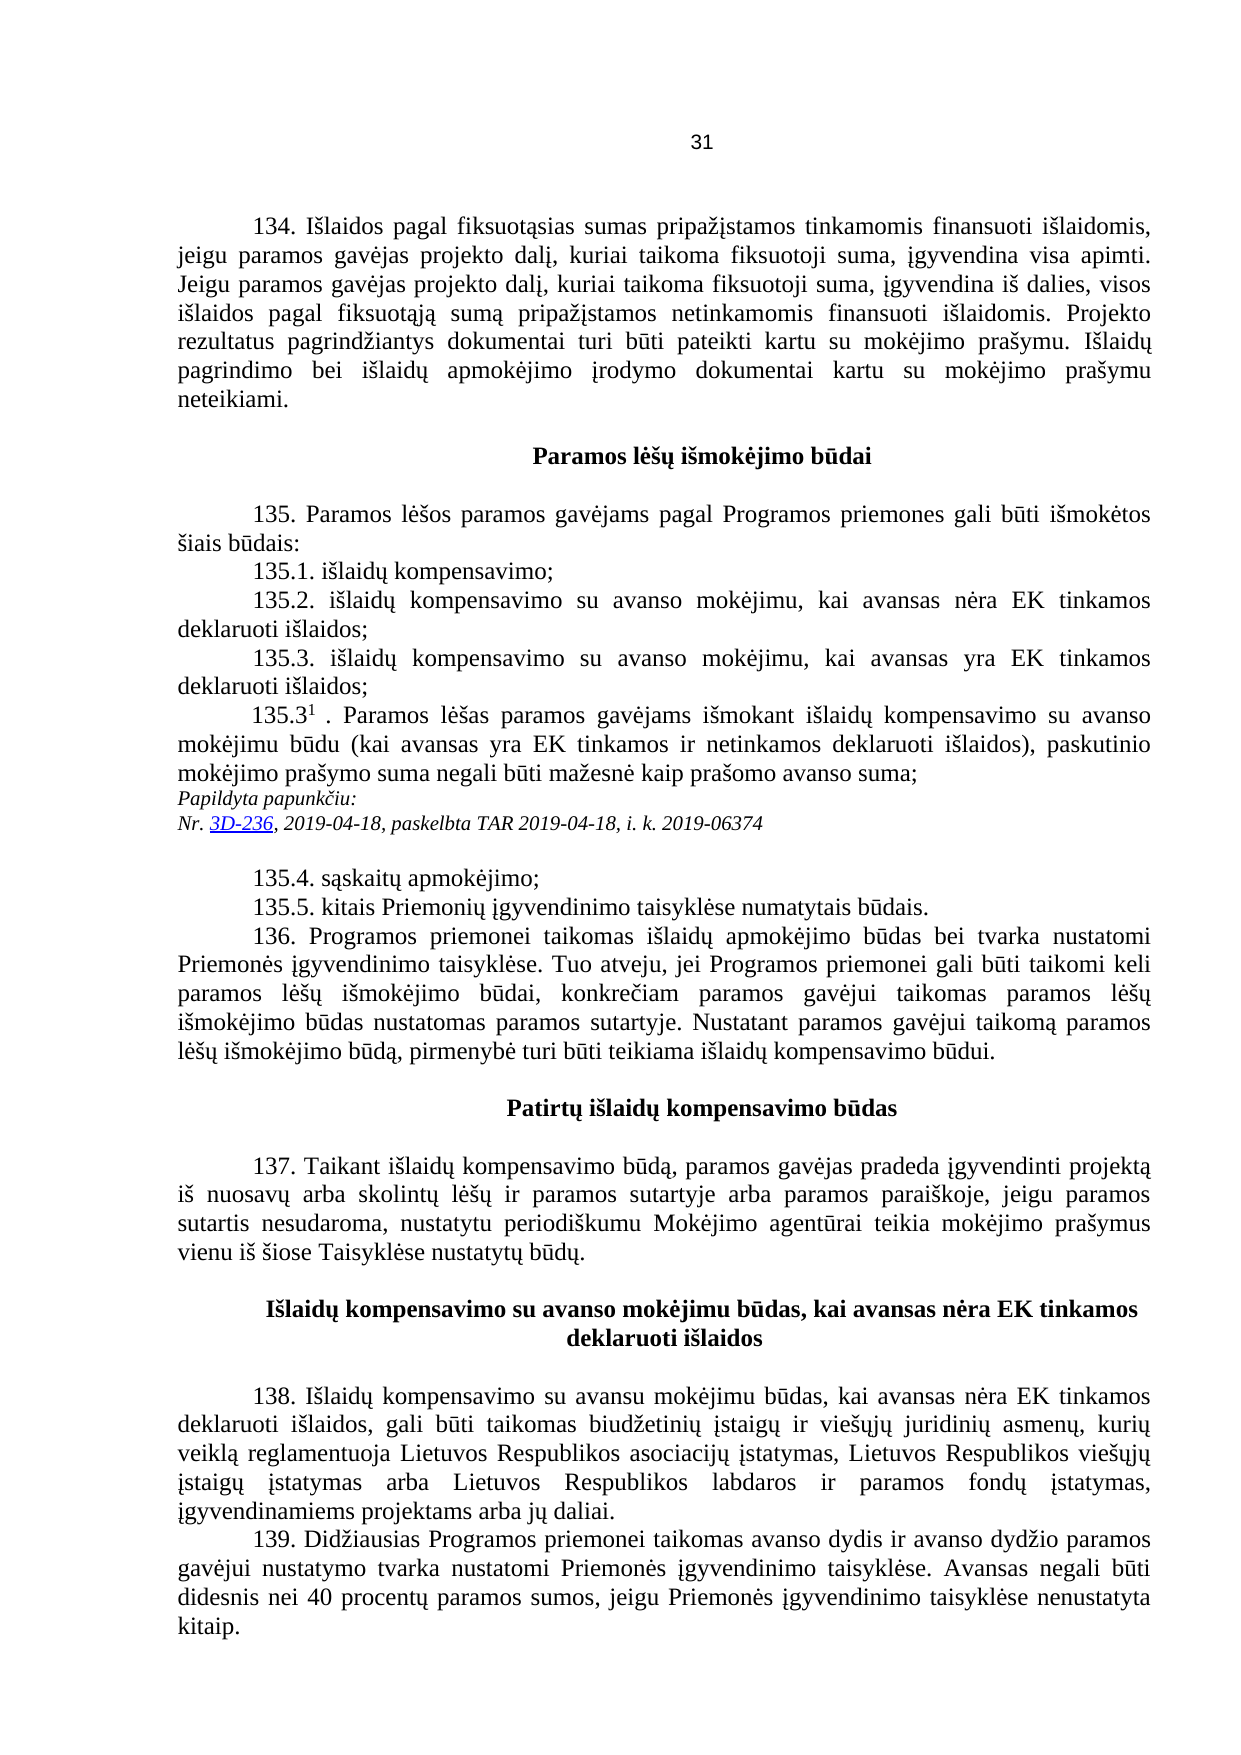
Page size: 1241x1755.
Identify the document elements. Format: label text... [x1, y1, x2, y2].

text 135.2. išlaidų kompensavimo su avanso mokėjimu, kai avansas nėra EK tinkamos deklaruoti išlaidos; [177, 585, 1152, 643]
text 134. Išlaidos pagal fiksuotąsias sumas pripažįstamos tinkamomis finansuoti išlaidomis, jeigu paramos gavėjas projekto dalį, kuriai taikoma fiksuotoji suma, įgyvendina visa apimti. Jeigu paramos gavėjas projekto dalį, kuriai taikoma fiksuotoji suma, įgyvendina iš dalies, visos išlaidos pagal fiksuotąją sumą pripažįstamos netinkamomis finansuoti išlaidomis. Projekto rezultatus pagrindžiantys dokumentai turi būti pateikti kartu su mokėjimo prašymu. Išlaidų pagrindimo bei išlaidų apmokėjimo įrodymo dokumentai kartu su mokėjimo prašymu neteikiami. [177, 211, 1152, 413]
text 138. Išlaidų kompensavimo su avansu mokėjimu būdas, kai avansas nėra EK tinkamos deklaruoti išlaidos, gali būti taikomas biudžetinių įstaigų ir viešųjų juridinių asmenų, kurių veiklą reglamentuoja Lietuvos Respublikos asociacijų įstatymas, Lietuvos Respublikos viešųjų įstaigų įstatymas arba Lietuvos Respublikos labdaros ir paramos fondų įstatymas, įgyvendinamiems projektams arba jų daliai. [177, 1381, 1152, 1524]
text 135. Paramos lėšos paramos gavėjams pagal Programos priemones gali būti išmokėtos šiais būdais: [177, 499, 1152, 556]
text 137. Taikant išlaidų kompensavimo būdą, paramos gavėjas pradeda įgyvendinti projektą iš nuosavų arba skolintų lėšų ir paramos sutartyje arba paramos paraiškoje, jeigu paramos sutartis nesudaroma, nustatytu periodiškumu Mokėjimo agentūrai teikia mokėjimo prašymus vienu iš šiose Taisyklėse nustatytų būdų. [177, 1151, 1152, 1266]
text Išlaidų kompensavimo su avanso mokėjimu būdas, kai avansas nėra EK tinkamos deklaruoti išlaidos [177, 1294, 1152, 1352]
text 135.3. išlaidų kompensavimo su avanso mokėjimu, kai avansas yra EK tinkamos deklaruoti išlaidos; [177, 643, 1152, 700]
text 135.1. išlaidų kompensavimo; [177, 556, 1152, 585]
text 136. Programos priemonei taikomas išlaidų apmokėjimo būdas bei tvarka nustatomi Priemonės įgyvendinimo taisyklėse. Tuo atveju, jei Programos priemonei gali būti taikomi keli paramos lėšų išmokėjimo būdai, konkrečiam paramos gavėjui taikomas paramos lėšų išmokėjimo būdas nustatomas paramos sutartyje. Nustatant paramos gavėjui taikomą paramos lėšų išmokėjimo būdą, pirmenybė turi būti teikiama išlaidų kompensavimo būdui. [177, 921, 1152, 1064]
text 139. Didžiausias Programos priemonei taikomas avanso dydis ir avanso dydžio paramos gavėjui nustatymo tvarka nustatomi Priemonės įgyvendinimo taisyklėse. Avansas negali būti didesnis nei 40 procentų paramos sumos, jeigu Priemonės įgyvendinimo taisyklėse nenustatyta kitaip. [177, 1524, 1152, 1639]
text 135.5. kitais Priemonių įgyvendinimo taisyklėse numatytais būdais. [177, 892, 1152, 921]
text Paramos lėšų išmokėjimo būdai [177, 441, 1152, 470]
text Patirtų išlaidų kompensavimo būdas [177, 1093, 1152, 1122]
text 135.4. sąskaitų apmokėjimo; [177, 863, 1152, 892]
text Nr. 3D-236, 2019-04-18, paskelbta TAR 2019-04-18, i. k. 2019-06374 [177, 810, 1152, 834]
text 135.31 . Paramos lėšas paramos gavėjams išmokant išlaidų kompensavimo su avanso mokėjimu būdu (kai avansas yra EK tinkamos ir netinkamos deklaruoti išlaidos), paskutinio mokėjimo prašymo suma negali būti mažesnė kaip prašomo avanso suma; [177, 700, 1152, 786]
text Papildyta papunkčiu: [177, 786, 1152, 810]
